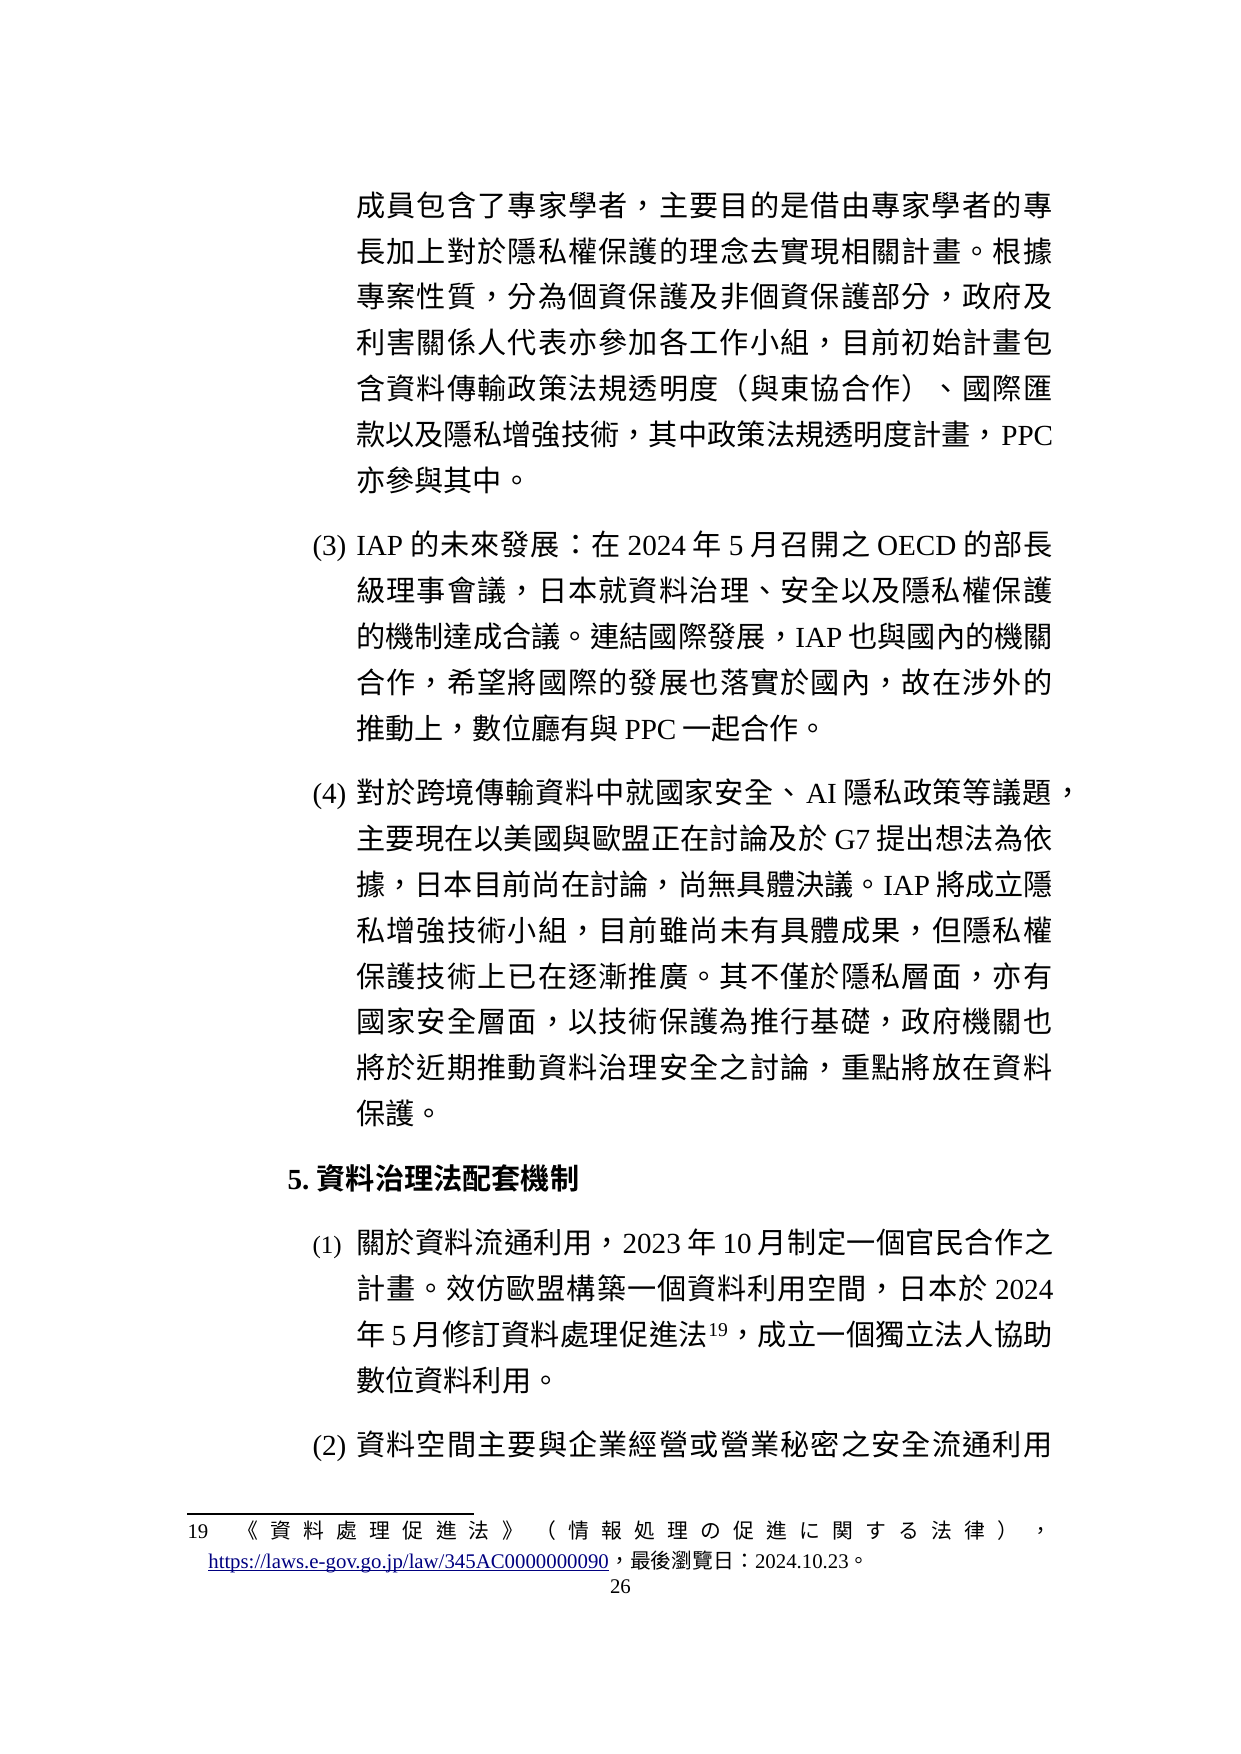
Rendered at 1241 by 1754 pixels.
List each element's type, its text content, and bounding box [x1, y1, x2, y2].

list 《資料處理促進法》（情報処理の促進に関する法律）， https://laws.e-gov.go.jp/law/345AC0000000090，最後瀏覽日：2024.10.23。 [187, 1514, 1053, 1574]
list 資料治理法配套機制 [287, 1152, 1053, 1198]
list 為落實發展，日本與國際締結了相關合作協議，例如G7高峰會議中日本作為主辦國提出DFFT概念，利用OECD現有之委員會推動與協調DFFT多邊政策規劃與協調，設置IAP夥伴聯繫制度（Institutional Arrangement for Partnership），並新設事務局調解事務性之概念及做個資保護推廣。事務局下設3個工作小組，成員包含了專家學者，主要目的是借由專家學者的專長加上對於隱私權保護的理念去實現相關計畫。根據專案性質，分為個資保護及非個資保護部分，政府及利害關係人代表亦參加各工作小組，目前初始計畫包含資料傳輸政策法規透明度（與東協合作）、國際匯款以及隱私增強技術，其中政策法規透明度計畫，PPC亦參與其中。 [312, 179, 1053, 500]
list 資料空間主要與企業經營或營業秘密之安全流通利用 [312, 1419, 1053, 1465]
list IAP的未來發展：在2024年5月召開之OECD的部長級理事會議，日本就資料治理、安全以及隱私權保護的機制達成合議。連結國際發展，IAP也與國內的機關合作，希望將國際的發展也落實於國內，故在涉外的推動上，數位廳有與PPC一起合作。 [312, 519, 1053, 748]
list 關於資料流通利用，2023年10月制定一個官民合作之計畫。效仿歐盟構築一個資料利用空間，日本於2024年5月修訂資料處理促進法，成立一個獨立法人協助數位資料利用。 [312, 1217, 1053, 1400]
list 對於跨境傳輸資料中就國家安全、AI隱私政策等議題，主要現在以美國與歐盟正在討論及於G7提出想法為依據，日本目前尚在討論，尚無具體決議。IAP將成立隱私增強技術小組，目前雖尚未有具體成果，但隱私權保護技術上已在逐漸推廣。其不僅於隱私層面，亦有國家安全層面，以技術保護為推行基礎，政府機關也將於近期推動資料治理安全之討論，重點將放在資料保護。 [312, 767, 1053, 1134]
